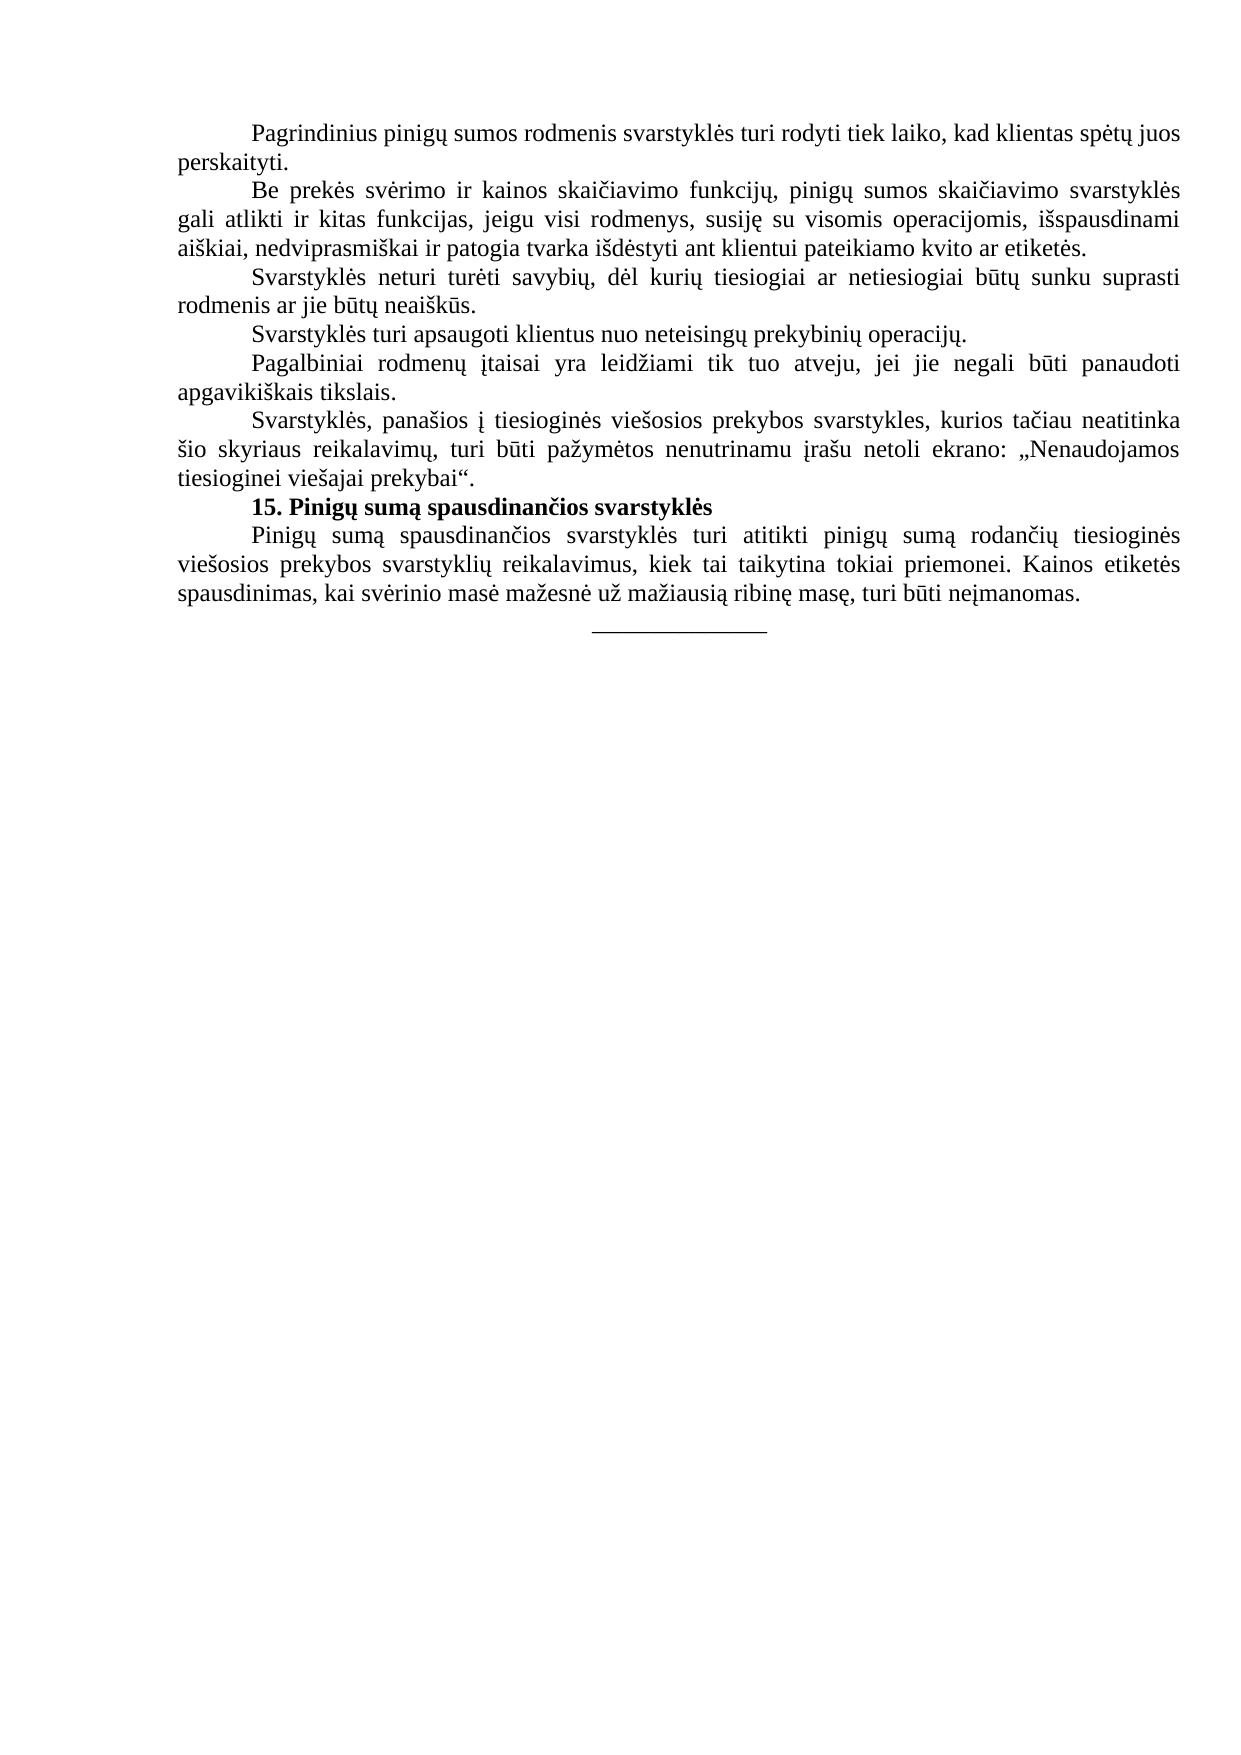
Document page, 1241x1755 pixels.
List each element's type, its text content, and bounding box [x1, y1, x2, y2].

text Pagrindinius pinigų sumos rodmenis svarstyklės turi rodyti tiek laiko, kad klientas spėtų juos perskaityti. [177, 118, 1181, 176]
text ______________ [177, 607, 1181, 636]
text Be prekės svėrimo ir kainos skaičiavimo funkcijų, pinigų sumos skaičiavimo svarstyklės gali atlikti ir kitas funkcijas, jeigu visi rodmenys, susiję su visomis operacijomis, išspausdinami aiškiai, nedviprasmiškai ir patogia tvarka išdėstyti ant klientui pateikiamo kvito ar etiketės. [177, 176, 1181, 262]
text 15. Pinigų sumą spausdinančios svarstyklės [177, 492, 1181, 521]
text Pagalbiniai rodmenų įtaisai yra leidžiami tik tuo atveju, jei jie negali būti panaudoti apgavikiškais tikslais. [177, 348, 1181, 406]
text Svarstyklės turi apsaugoti klientus nuo neteisingų prekybinių operacijų. [177, 319, 1181, 348]
text Pinigų sumą spausdinančios svarstyklės turi atitikti pinigų sumą rodančių tiesioginės viešosios prekybos svarstyklių reikalavimus, kiek tai taikytina tokiai priemonei. Kainos etiketės spausdinimas, kai svėrinio masė mažesnė už mažiausią ribinę masę, turi būti neįmanomas. [177, 521, 1181, 607]
text Svarstyklės, panašios į tiesioginės viešosios prekybos svarstykles, kurios tačiau neatitinka šio skyriaus reikalavimų, turi būti pažymėtos nenutrinamu įrašu netoli ekrano: „Nenaudojamos tiesioginei viešajai prekybai“. [177, 406, 1181, 492]
text Svarstyklės neturi turėti savybių, dėl kurių tiesiogiai ar netiesiogiai būtų sunku suprasti rodmenis ar jie būtų neaiškūs. [177, 262, 1181, 319]
